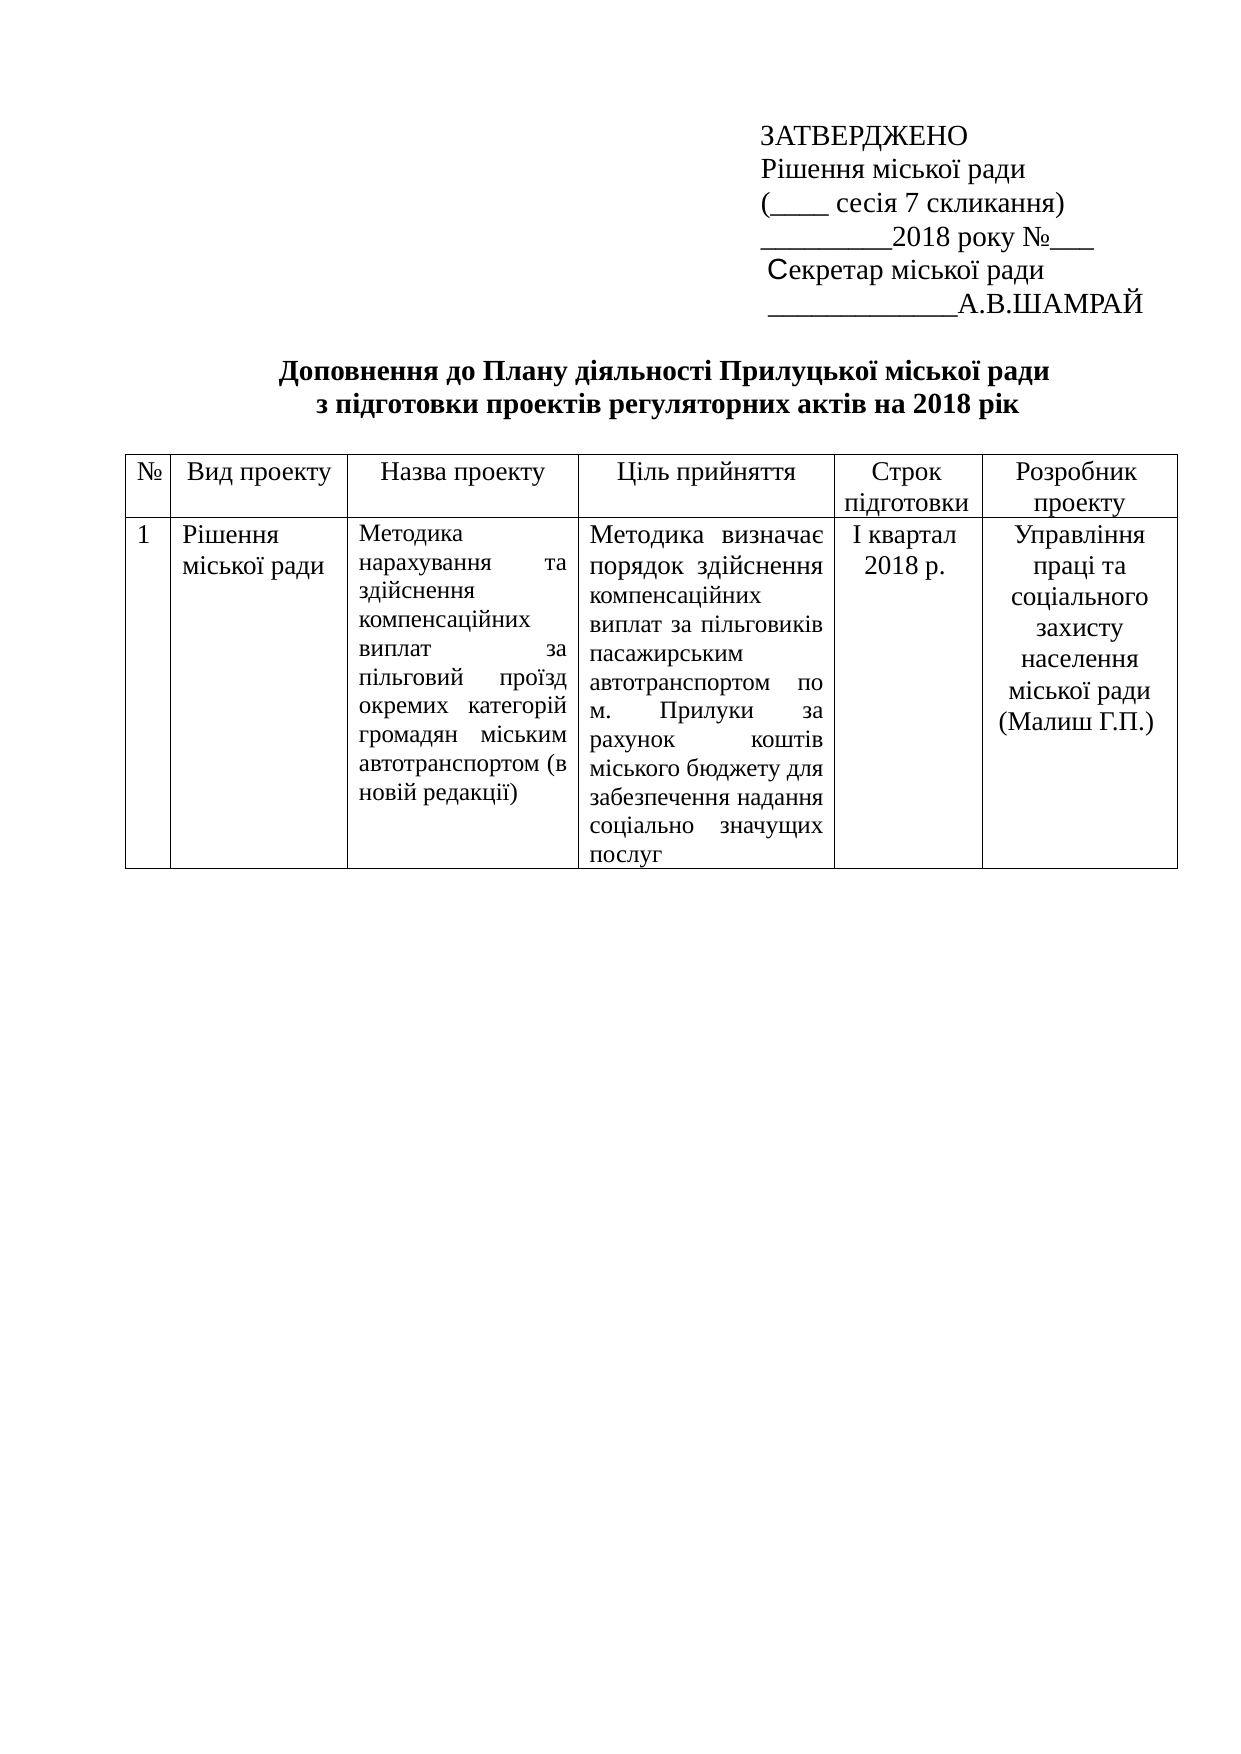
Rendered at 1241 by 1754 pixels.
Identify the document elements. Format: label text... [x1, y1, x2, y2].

table_cell І квартал 2018 р. [835, 518, 982, 868]
table_cell Управління праці та соціального захисту населення міської ради (Малиш Г.П.) [983, 518, 1177, 868]
table_header № [126, 455, 170, 517]
text _____________А.В.ШАМРАЙ [177, 286, 1152, 319]
table_cell 1 [126, 518, 170, 868]
table_header Вид проекту [171, 455, 347, 517]
table_header Назва проекту [348, 455, 578, 517]
table_cell Рішення міської ради [171, 518, 347, 868]
table_header Строк підготовки [835, 455, 982, 517]
text _________2018 року №___ [177, 219, 1152, 252]
table_header Ціль прийняття [579, 455, 834, 517]
text Секретар міської ради [177, 252, 1152, 286]
text Рішення міської ради [177, 152, 1152, 185]
table_header Розробник проекту [983, 455, 1177, 517]
text Доповнення до Плану діяльності Прилуцької міської ради [177, 353, 1152, 387]
text ЗАТВЕРДЖЕНО [177, 118, 1179, 152]
table_cell Методика нарахування та здійснення компенсаційних виплат за пільговий проїзд окремих категорій громадян міським автотранспортом (в новій редакції) [348, 518, 578, 868]
text (____ сесія 7 скликання) [177, 185, 1152, 219]
text з підготовки проектів регуляторних актів на 2018 рік [177, 387, 1152, 420]
